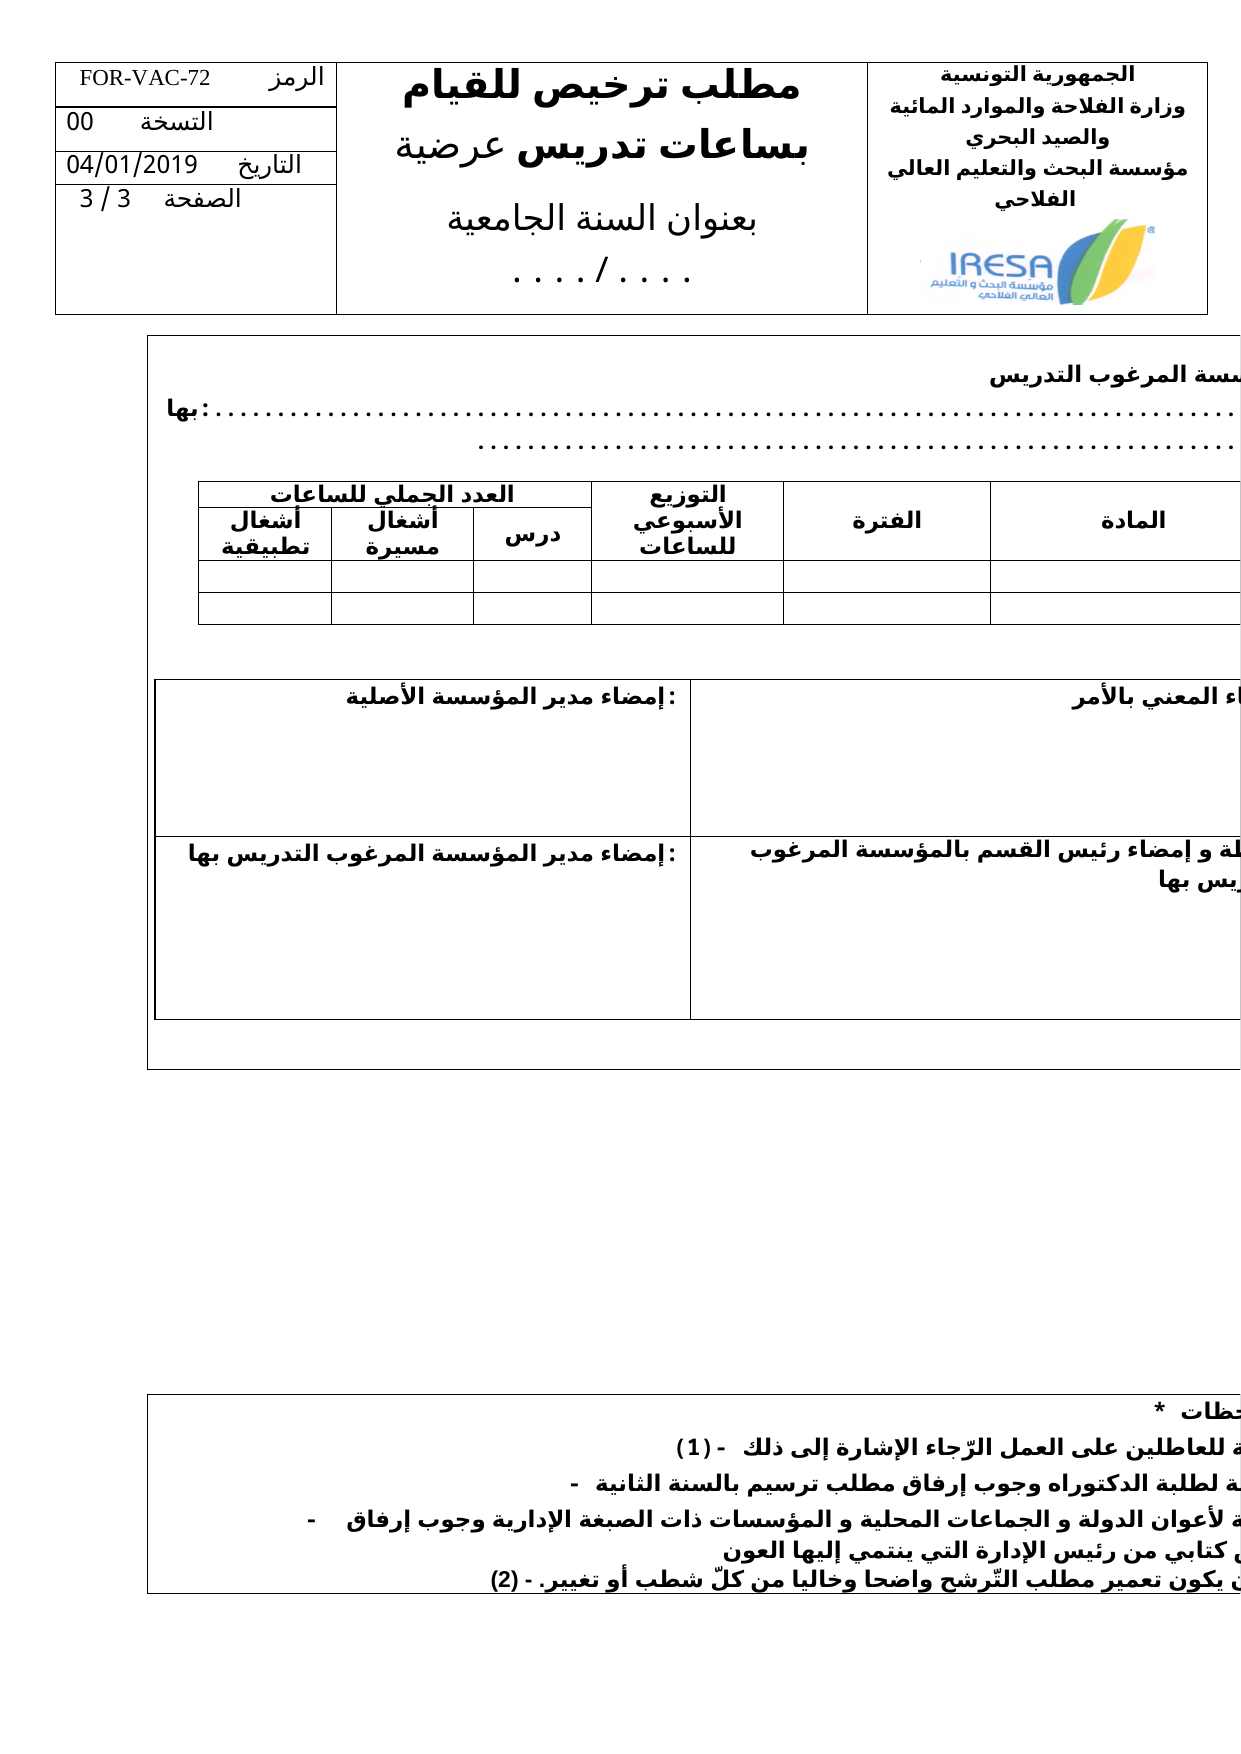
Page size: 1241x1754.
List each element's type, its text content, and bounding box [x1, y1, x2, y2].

table_cell [332, 593, 473, 624]
table_cell [592, 593, 783, 624]
table_cell [474, 561, 591, 592]
table_header إمضاء المعني بالأمر: [691, 680, 1240, 836]
table_cell [199, 561, 331, 592]
table_header المادة [991, 482, 1240, 559]
table_header المؤسسة المرغوب التدريس بها:......................................................................................................................................................... [148, 336, 1240, 1069]
table_cell درس [474, 508, 591, 559]
table_cell [784, 561, 990, 592]
table_cell [199, 593, 331, 624]
table_cell [784, 593, 990, 624]
table_header إمضاء مدير المؤسسة الأصلية: [156, 680, 690, 836]
table_cell إمضاء مدير المؤسسة المرغوب التدريس بها: [156, 837, 690, 1019]
table_cell [592, 561, 783, 592]
table_header التوزيع الأسبوعي للساعات [592, 482, 783, 559]
table_cell [332, 561, 473, 592]
table_cell [991, 593, 1240, 624]
table_cell [991, 561, 1240, 592]
table_cell أشغال تطبيقية [199, 508, 331, 559]
picture [920, 219, 1155, 305]
table_cell أشغال مسيرة [332, 508, 473, 559]
table_cell [474, 593, 591, 624]
table_header العدد الجملي للساعات [199, 482, 591, 507]
table_cell ملاحظة و إمضاء رئيس القسم بالمؤسسة المرغوب التدريس بها: [691, 837, 1240, 1019]
table_header الفترة [784, 482, 990, 559]
